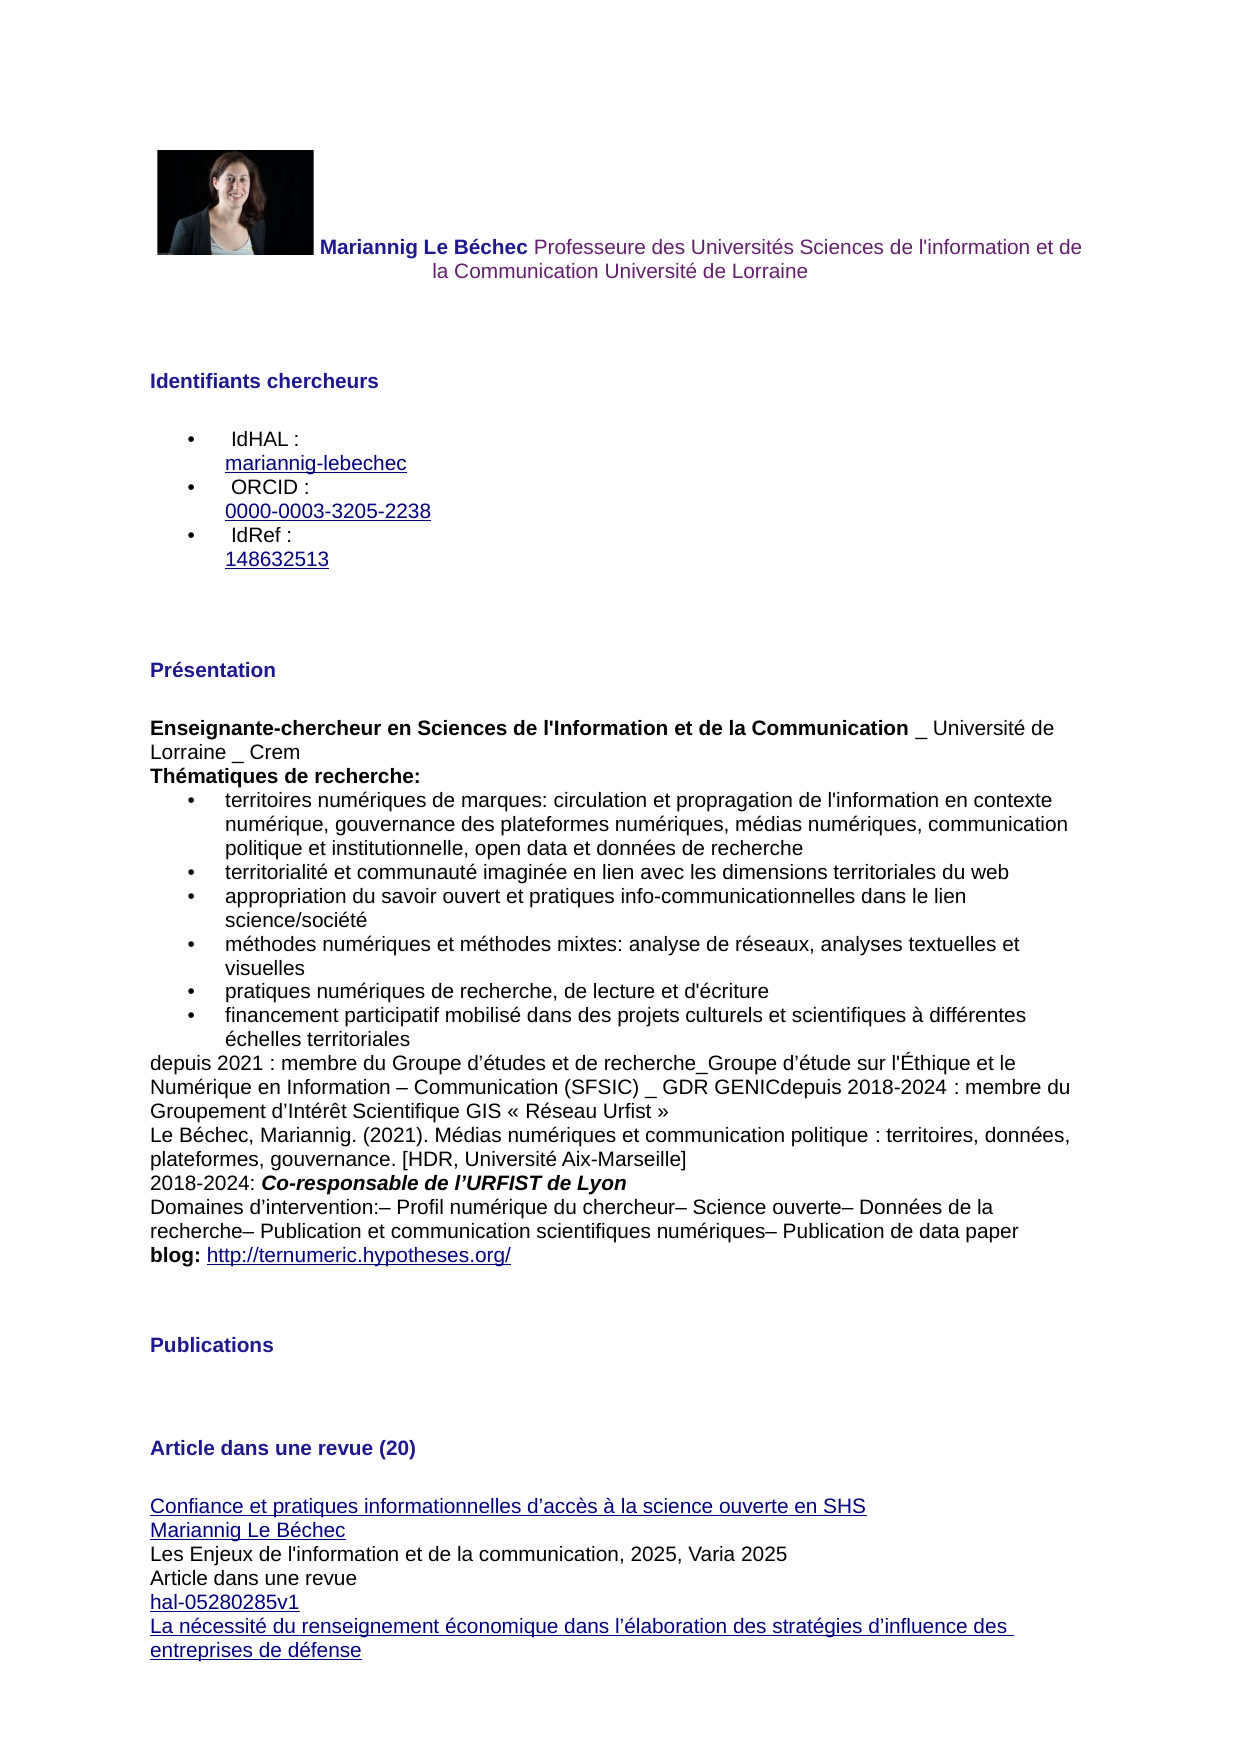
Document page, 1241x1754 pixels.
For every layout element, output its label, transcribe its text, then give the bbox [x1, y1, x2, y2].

text Thématiques de recherche: [150, 764, 1090, 788]
list mariannig-lebechec [187, 451, 1090, 475]
subtitle Publications [150, 1332, 1090, 1356]
list pratiques numériques de recherche, de lecture et d'écriture [187, 979, 1090, 1003]
list ORCID : [187, 475, 1090, 499]
text 2018-2024: Co-responsable de l’URFIST de Lyon [150, 1171, 1090, 1195]
subtitle Identifiants chercheurs [150, 369, 1090, 393]
text blog: http://ternumeric.hypotheses.org/ [150, 1243, 1090, 1267]
list 148632513 [187, 547, 1090, 571]
subtitle Mariannig Le Béchec Professeure des Universités Sciences de l'information et de la Communication Université de Lorraine [150, 150, 1090, 282]
table_cell La nécessité du renseignement économique dans l’élaboration des stratégies d’influence des entreprises de défense [150, 1614, 1090, 1662]
text Domaines d’intervention:– Profil numérique du chercheur– Science ouverte– Données de la recherche– Publication et communication scientifiques numériques– Publication de data paper [150, 1195, 1090, 1243]
list territorialité et communauté imaginée en lien avec les dimensions territoriales du web [187, 859, 1090, 883]
list IdRef : [187, 523, 1090, 547]
list appropriation du savoir ouvert et pratiques info-communicationnelles dans le lien science/société [187, 883, 1090, 931]
text depuis 2021 : membre du Groupe d’études et de recherche_Groupe d’étude sur l'Éthique et le Numérique en Information – Communication (SFSIC) _ GDR GENICdepuis 2018-2024 : membre du Groupement d’Intérêt Scientifique GIS « Réseau Urfist » [150, 1051, 1090, 1123]
list 0000-0003-3205-2238 [187, 499, 1090, 523]
list IdHAL : [187, 427, 1090, 451]
subtitle Article dans une revue (20) [150, 1436, 1090, 1459]
list financement participatif mobilisé dans des projets culturels et scientifiques à différentes échelles territoriales [187, 1003, 1090, 1051]
picture [157, 150, 314, 255]
text Enseignante-chercheur en Sciences de l'Information et de la Communication _ Université de Lorraine _ Crem [150, 716, 1090, 764]
list méthodes numériques et méthodes mixtes: analyse de réseaux, analyses textuelles et visuelles [187, 931, 1090, 979]
subtitle Présentation [150, 657, 1090, 681]
text Le Béchec, Mariannig. (2021). Médias numériques et communication politique : territoires, données, plateformes, gouvernance. [HDR, Université Aix-Marseille] [150, 1123, 1090, 1171]
table_header Confiance et pratiques informationnelles d’accès à la science ouverte en SHS Mariannig Le Béchec Les Enjeux de l'information et de la communication, 2025, Varia 2025 Article dans une revue hal-05280285v1 [150, 1494, 1090, 1614]
list territoires numériques de marques: circulation et propragation de l'information en contexte numérique, gouvernance des plateformes numériques, médias numériques, communication politique et institutionnelle, open data et données de recherche [187, 788, 1090, 859]
